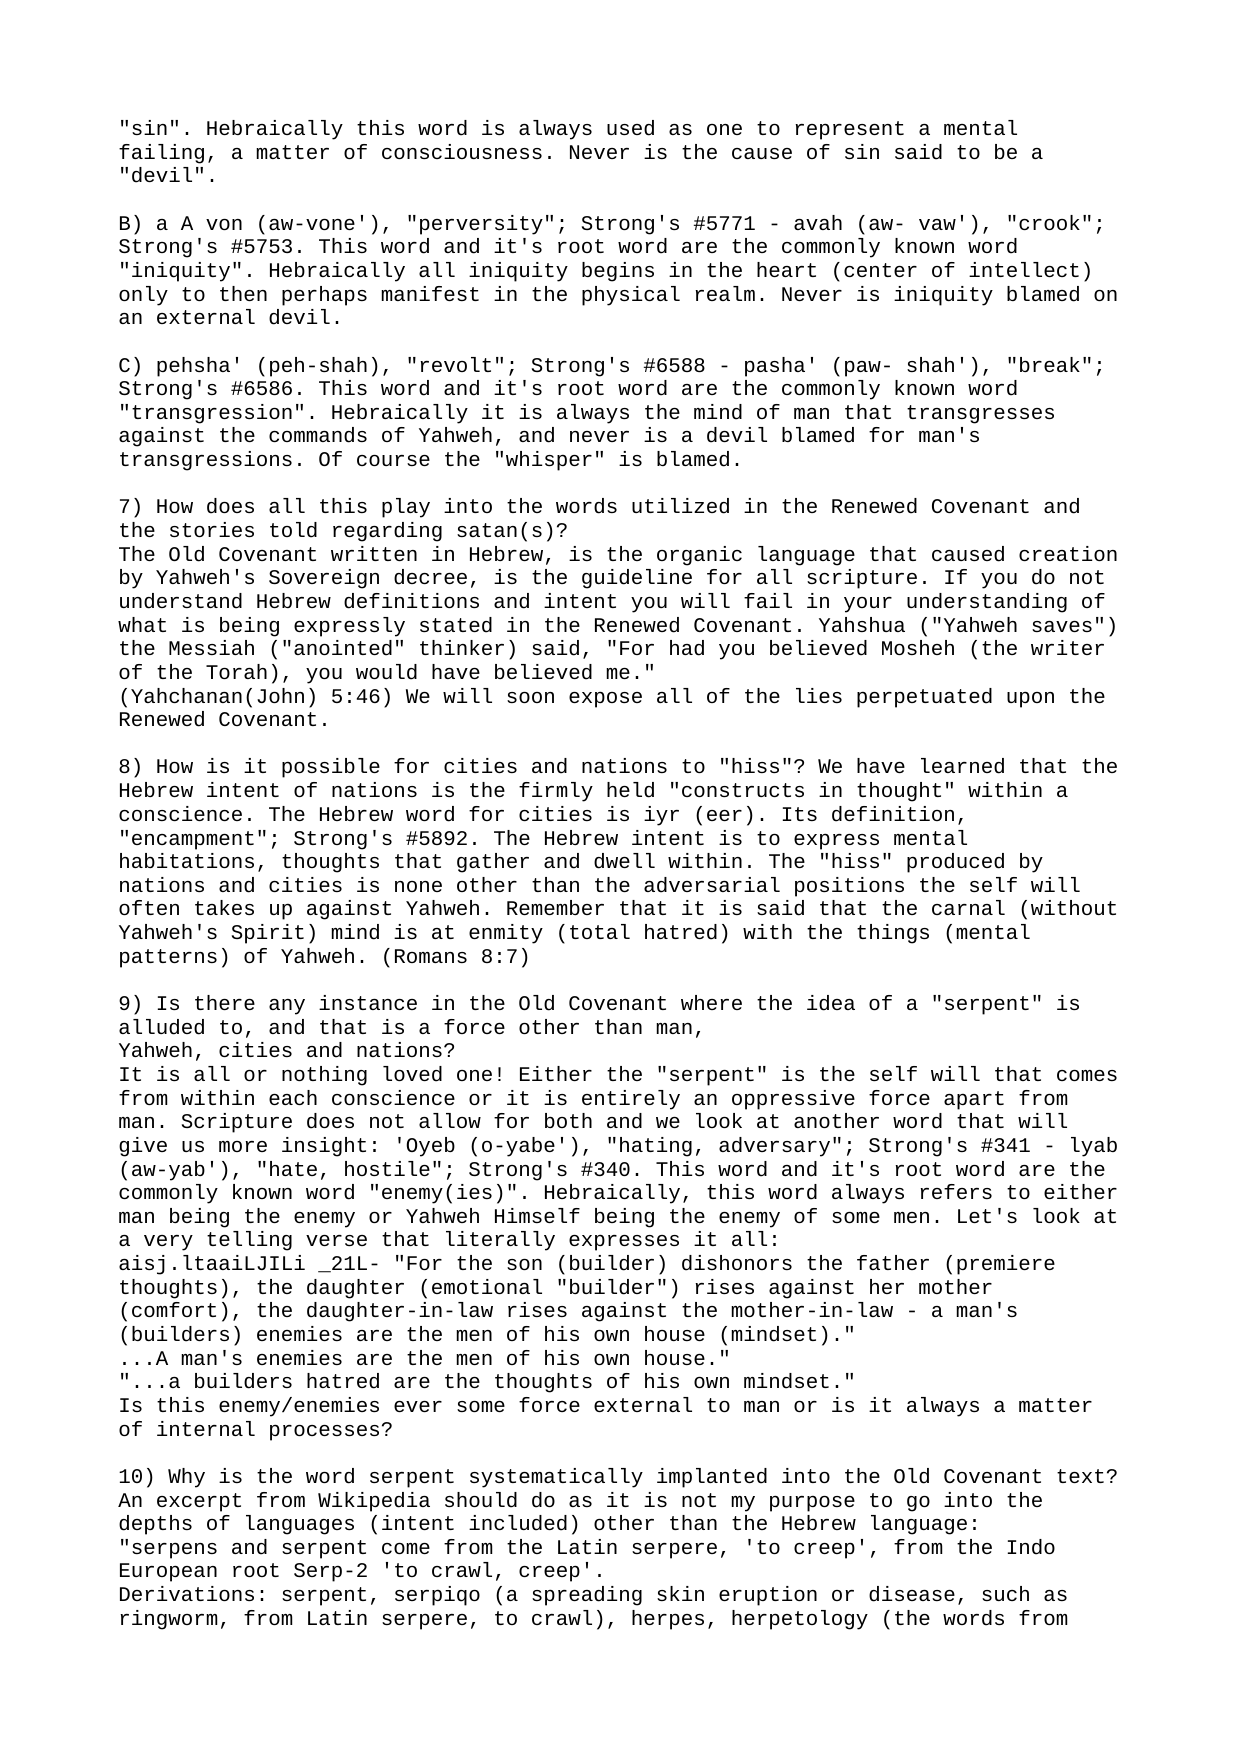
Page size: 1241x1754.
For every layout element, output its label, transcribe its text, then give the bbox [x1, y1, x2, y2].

text "sin". Hebraically this word is always used as one to represent a mental failing, a matter of consciousness. Never is the cause of sin said to be a "devil". [118, 118, 1122, 189]
text The Old Covenant written in Hebrew, is the organic language that caused creation by Yahweh's Sovereign decree, is the guideline for all scripture. If you do not understand Hebrew definitions and intent you will fail in your understanding of what is being expressly stated in the Renewed Covenant. Yahshua ("Yahweh saves") the Messiah ("anointed" thinker) said, "For had you believed Mosheh (the writer of the Torah), you would have believed me." [118, 544, 1122, 686]
text "serpens and serpent come from the Latin serpere, 'to creep', from the Indo European root Serp-2 'to crawl, creep'. [118, 1537, 1122, 1584]
text B) a A von (aw-vone'), "perversity"; Strong's #5771 - avah (aw- vaw'), "crook"; Strong's #5753. This word and it's root word are the commonly known word "iniquity". Hebraically all iniquity begins in the heart (center of intellect) only to then perhaps manifest in the physical realm. Never is iniquity blamed on an external devil. [118, 213, 1122, 331]
text Yahweh, cities and nations? [118, 1040, 1122, 1064]
text (Yahchanan(John) 5:46) We will soon expose all of the lies perpetuated upon the Renewed Covenant. [118, 686, 1122, 733]
text 9) Is there any instance in the Old Covenant where the idea of a "serpent" is alluded to, and that is a force other than man, [118, 993, 1122, 1040]
text An excerpt from Wikipedia should do as it is not my purpose to go into the depths of languages (intent included) other than the Hebrew language: [118, 1489, 1122, 1537]
text aisj.ltaaiLJILi _21L- "For the son (builder) dishonors the father (premiere thoughts), the daughter (emotional "builder") rises against her mother (comfort), the daughter-in-law rises against the mother-in-law - a man's (builders) enemies are the men of his own house (mindset)." [118, 1253, 1122, 1348]
text It is all or nothing loved one! Either the "serpent" is the self will that comes from within each conscience or it is entirely an oppressive force apart from man. Scripture does not allow for both and we look at another word that will give us more insight: 'Oyeb (o-yabe'), "hating, adversary"; Strong's #341 - lyab (aw-yab'), "hate, hostile"; Strong's #340. This word and it's root word are the commonly known word "enemy(ies)". Hebraically, this word always refers to either man being the enemy or Yahweh Himself being the enemy of some men. Let's look at a very telling verse that literally expresses it all: [118, 1064, 1122, 1253]
text ...A man's enemies are the men of his own house." [118, 1348, 1122, 1371]
text 7) How does all this play into the words utilized in the Renewed Covenant and the stories told regarding satan(s)? [118, 496, 1122, 544]
text 10) Why is the word serpent systematically implanted into the Old Covenant text? [118, 1466, 1122, 1489]
text 8) How is it possible for cities and nations to "hiss"? We have learned that the Hebrew intent of nations is the firmly held "constructs in thought" within a conscience. The Hebrew word for cities is iyr (eer). Its definition, "encampment"; Strong's #5892. The Hebrew intent is to express mental habitations, thoughts that gather and dwell within. The "hiss" produced by nations and cities is none other than the adversarial positions the self will often takes up against Yahweh. Remember that it is said that the carnal (without Yahweh's Spirit) mind is at enmity (total hatred) with the things (mental patterns) of Yahweh. (Romans 8:7) [118, 757, 1122, 969]
text Derivations: serpent, serpiqo (a spreading skin eruption or disease, such as ringworm, from Latin serpere, to crawl), herpes, herpetology (the words from [118, 1584, 1122, 1631]
text "...a builders hatred are the thoughts of his own mindset." [118, 1371, 1122, 1395]
text Is this enemy/enemies ever some force external to man or is it always a matter of internal processes? [118, 1395, 1122, 1442]
text C) pehsha' (peh-shah), "revolt"; Strong's #6588 - pasha' (paw- shah'), "break"; Strong's #6586. This word and it's root word are the commonly known word "transgression". Hebraically it is always the mind of man that transgresses against the commands of Yahweh, and never is a devil blamed for man's transgressions. Of course the "whisper" is blamed. [118, 354, 1122, 473]
